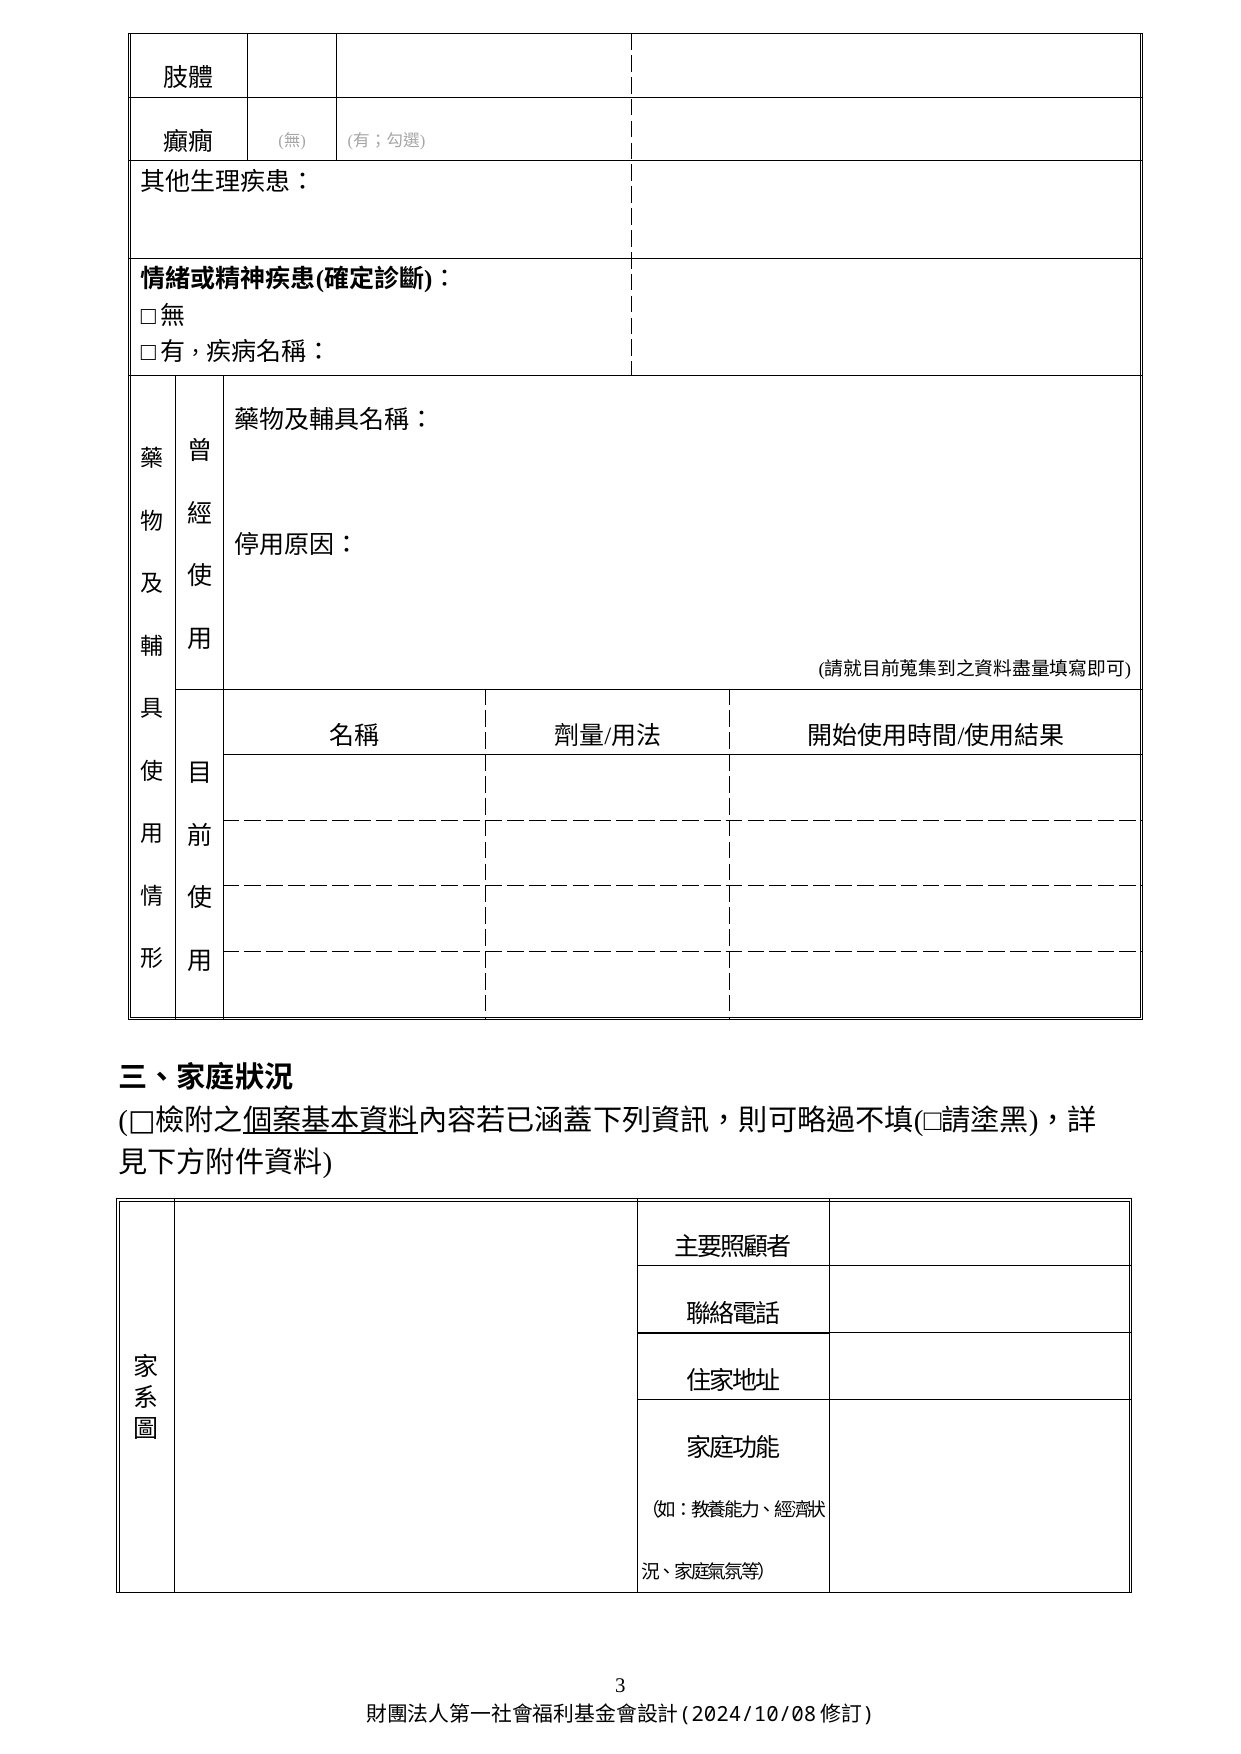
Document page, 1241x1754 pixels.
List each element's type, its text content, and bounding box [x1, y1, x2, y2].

table_cell [830, 1333, 1129, 1399]
table_cell 目前使用 [176, 690, 223, 1017]
table_cell 癲癇 [131, 98, 247, 160]
table_cell [224, 820, 486, 885]
table_cell [830, 1400, 1129, 1591]
table_cell [631, 98, 1140, 160]
table_cell [729, 755, 1140, 820]
table_cell (無) [248, 98, 336, 160]
table_cell [224, 951, 486, 1017]
table_header [175, 1202, 637, 1591]
table_cell [486, 951, 729, 1017]
table_cell (有；勾選) [337, 98, 631, 160]
table_cell 聯絡電話 [638, 1266, 829, 1332]
table_cell [224, 755, 486, 820]
text (□檢附之個案基本資料內容若已涵蓋下列資訊，則可略過不填(□請塗黑)，詳見下方附件資料) [118, 1096, 1122, 1181]
table_cell 藥物及輔具名稱： 停用原因： (請就目前蒐集到之資料盡量填寫即可) [224, 376, 1140, 688]
table_cell 劑量/用法 [486, 690, 729, 754]
table_cell 名稱 [224, 690, 486, 754]
table_cell [631, 259, 1140, 375]
table_cell 肢體 [131, 34, 247, 97]
table_cell [729, 820, 1140, 885]
table_cell [631, 34, 1140, 97]
table_cell [337, 34, 631, 97]
table_cell [729, 885, 1140, 951]
table_cell [486, 885, 729, 951]
table_cell [830, 1266, 1129, 1332]
table_cell 家庭功能 （如：教養能力、經濟狀況、家庭氣氛等） [638, 1400, 829, 1591]
table_cell 情緒或精神疾患(確定診斷)： □ 無 □ 有，疾病名稱： [131, 259, 631, 375]
table_cell [631, 161, 1140, 258]
table_cell 曾經使用 [176, 376, 223, 688]
table_cell [248, 34, 336, 97]
table_header 主要照顧者 [638, 1202, 829, 1265]
table_cell 藥物及輔具使用情形 [131, 376, 175, 1017]
table_cell 住家地址 [638, 1334, 829, 1399]
table_header 家系圖 [120, 1202, 174, 1591]
table_cell [486, 755, 729, 820]
table_cell 開始使用時間/使用結果 [729, 690, 1140, 754]
table_cell 其他生理疾患： [131, 161, 631, 258]
text 三、家庭狀況 [118, 1054, 1122, 1096]
table_header [830, 1202, 1129, 1265]
table_cell [729, 951, 1140, 1017]
table_cell [486, 820, 729, 885]
table_cell [224, 885, 486, 951]
